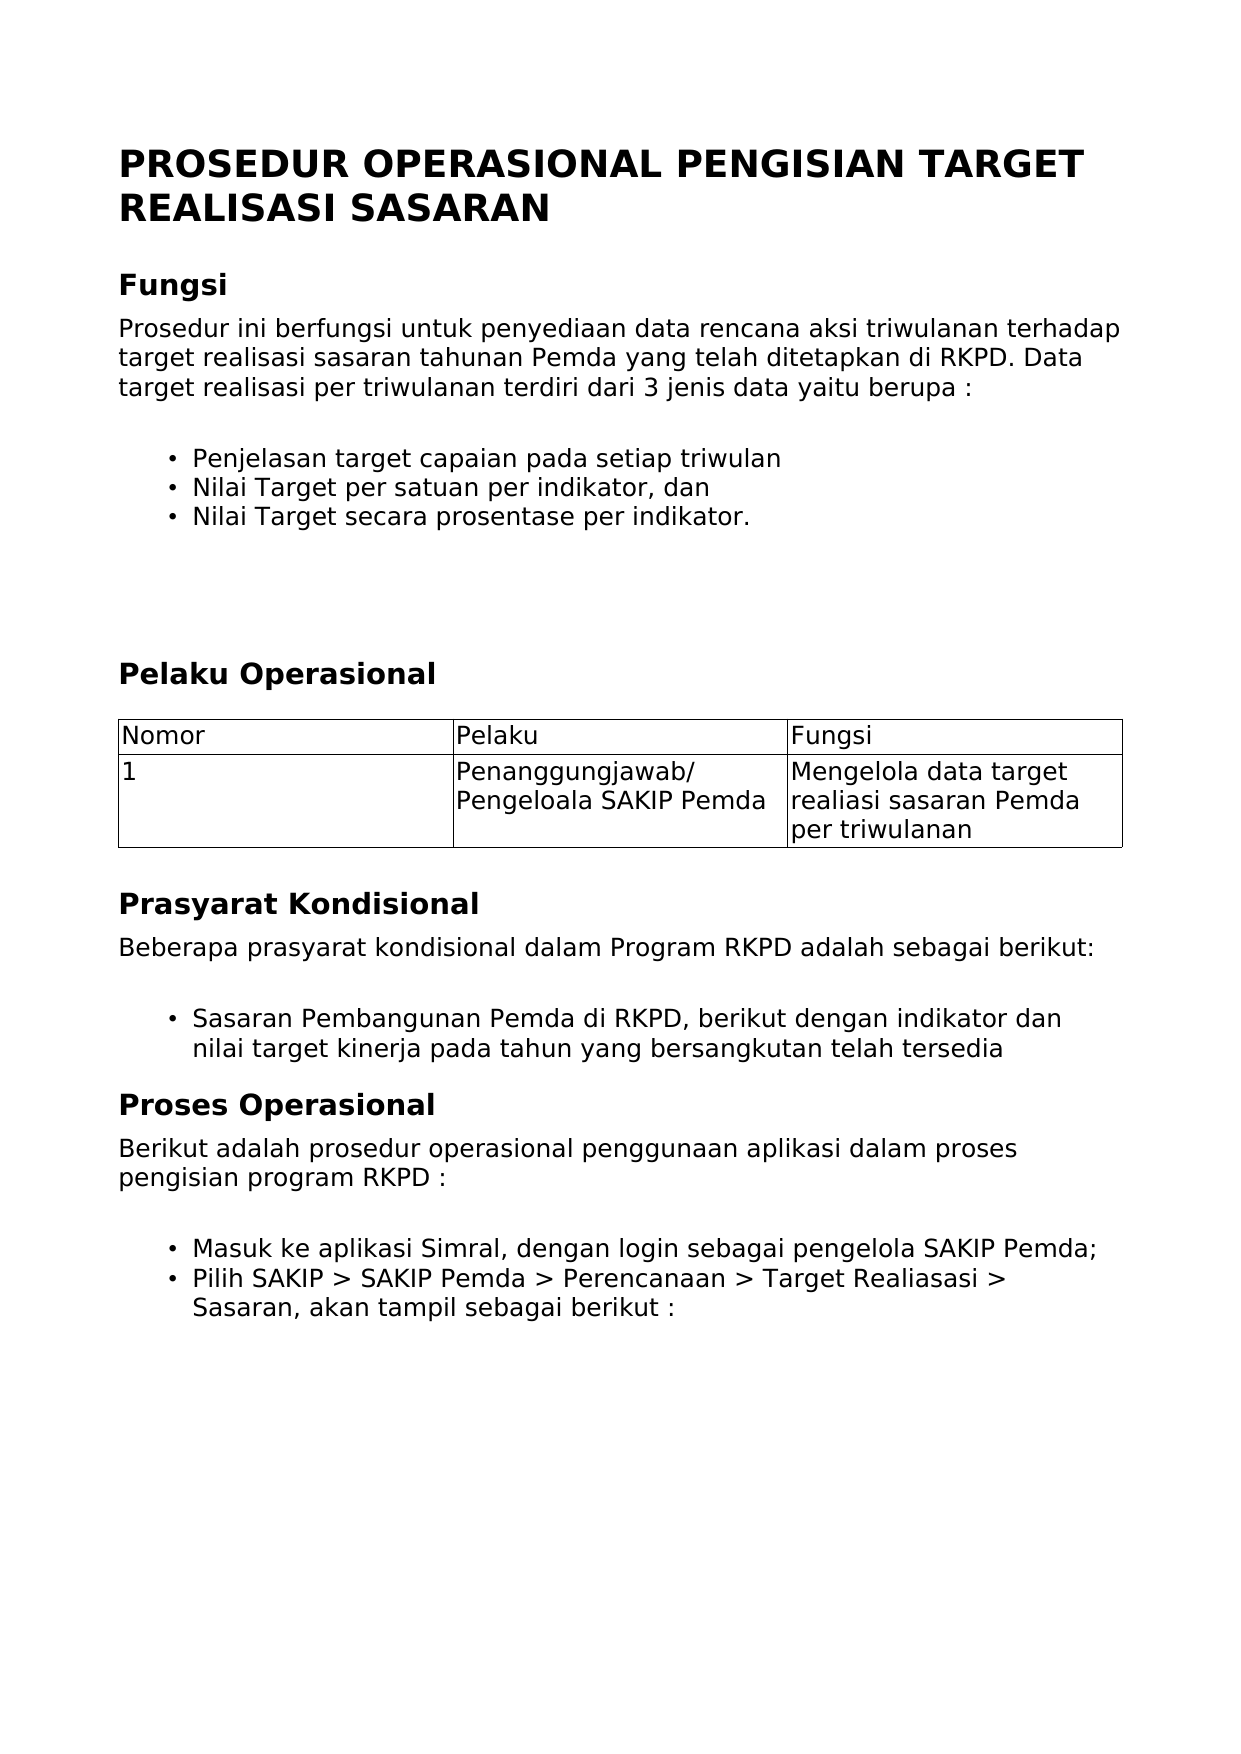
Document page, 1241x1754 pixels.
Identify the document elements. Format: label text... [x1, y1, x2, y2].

subtitle Pelaku Operasional [118, 657, 1122, 691]
list Nilai Target secara prosentase per indikator. [177, 502, 1122, 531]
subtitle Fungsi [118, 268, 1122, 302]
table_header Fungsi [788, 720, 1122, 754]
text Berikut adalah prosedur operasional penggunaan aplikasi dalam proses pengisian program RKPD : [118, 1134, 1122, 1193]
text Beberapa prasyarat kondisional dalam Program RKPD adalah sebagai berikut: [118, 933, 1122, 963]
table_cell Mengelola data target realiasi sasaran Pemda per triwulanan [788, 755, 1122, 847]
subtitle Proses Operasional [118, 1088, 1122, 1122]
subtitle Prasyarat Kondisional [118, 887, 1122, 921]
table_header Pelaku [454, 720, 787, 754]
list Pilih SAKIP > SAKIP Pemda > Perencanaan > Target Realiasasi > Sasaran, akan tampil sebagai berikut : [177, 1264, 1122, 1322]
table_header Nomor [119, 720, 453, 754]
subtitle PROSEDUR OPERASIONAL PENGISIAN TARGET REALISASI SASARAN [118, 143, 1122, 230]
table_cell 1 [119, 755, 453, 847]
list Masuk ke aplikasi Simral, dengan login sebagai pengelola SAKIP Pemda; [177, 1235, 1122, 1264]
table_cell Penanggungjawab/Pengeloala SAKIP Pemda [454, 755, 787, 847]
list Penjelasan target capaian pada setiap triwulan [177, 444, 1122, 473]
text Prosedur ini berfungsi untuk penyediaan data rencana aksi triwulanan terhadap target realisasi sasaran tahunan Pemda yang telah ditetapkan di RKPD. Data target realisasi per triwulanan terdiri dari 3 jenis data yaitu berupa : [118, 314, 1122, 402]
list Sasaran Pembangunan Pemda di RKPD, berikut dengan indikator dan nilai target kinerja pada tahun yang bersangkutan telah tersedia [177, 1004, 1122, 1063]
list Nilai Target per satuan per indikator, dan [177, 473, 1122, 502]
